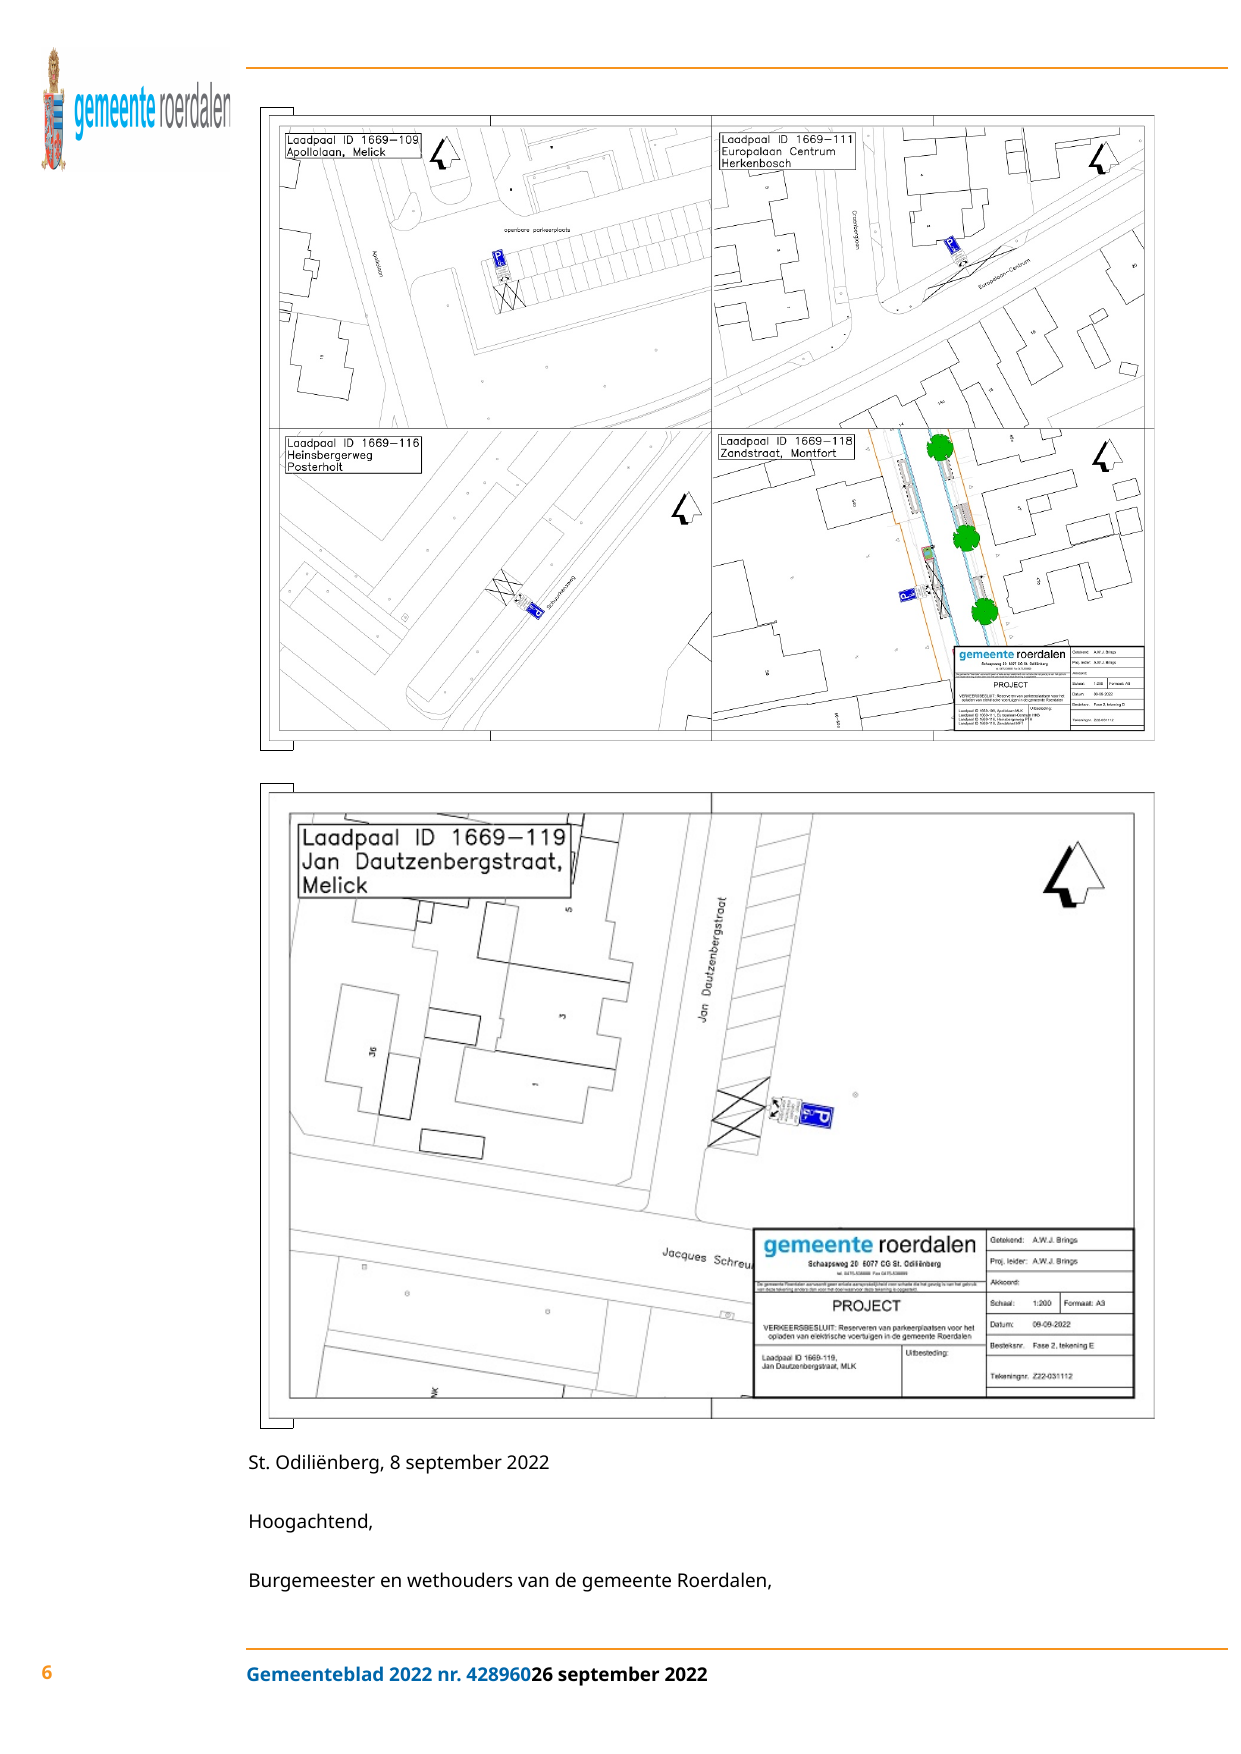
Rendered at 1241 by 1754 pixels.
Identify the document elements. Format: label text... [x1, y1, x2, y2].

picture [41, 47, 231, 172]
picture [268, 115, 1155, 741]
text Hoogachtend, [248, 1508, 1152, 1534]
picture [268, 792, 1155, 1419]
text St. Odiliënberg, 8 september 2022 [248, 1449, 1152, 1475]
text Burgemeester en wethouders van de gemeente Roerdalen, [248, 1567, 1152, 1593]
